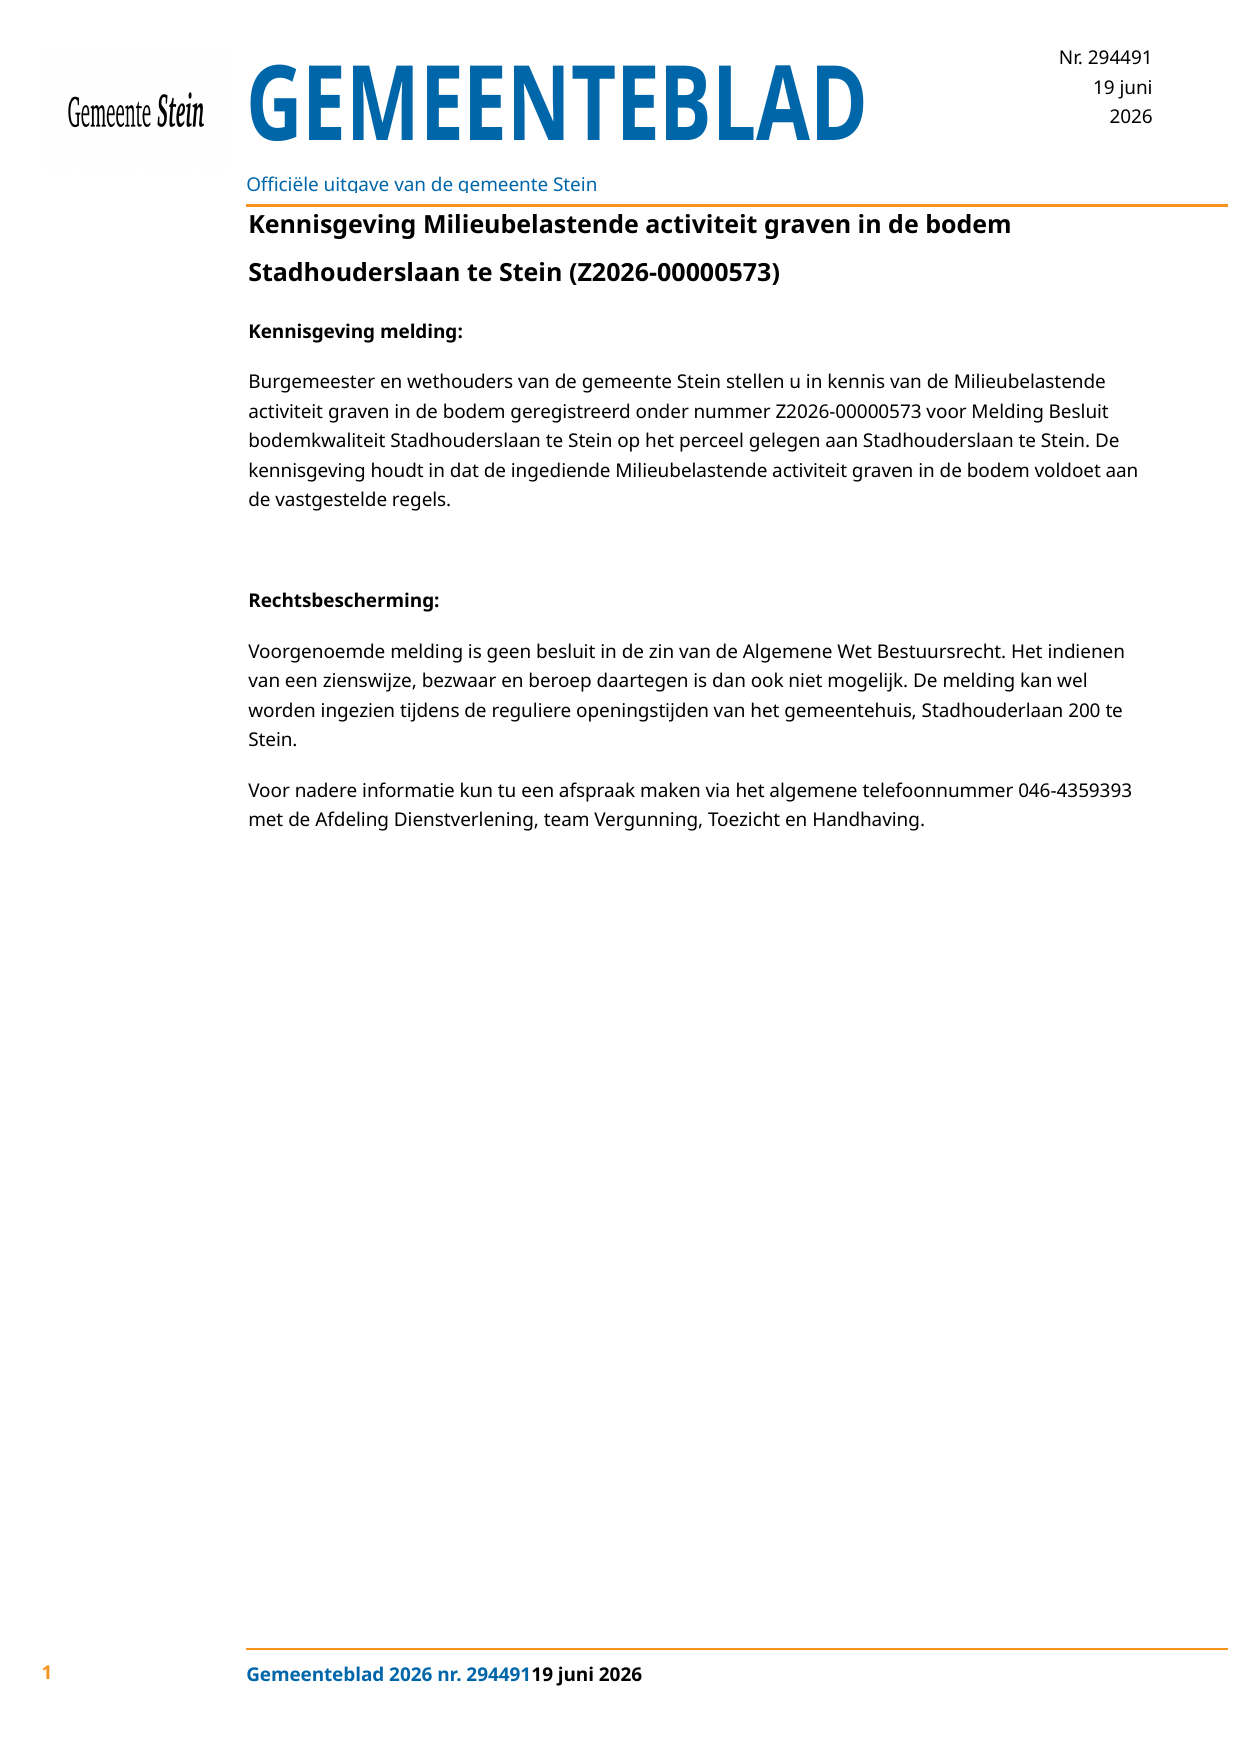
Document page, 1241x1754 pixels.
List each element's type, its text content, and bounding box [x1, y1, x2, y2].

text Rechtsbescherming: [248, 587, 1152, 613]
text Voorgenoemde melding is geen besluit in de zin van de Algemene Wet Bestuursrecht. Het indienen van een zienswijze, bezwaar en beroep daartegen is dan ook niet mogelijk. De melding kan wel worden ingezien tijdens de reguliere openingstijden van het gemeentehuis, Stadhouderlaan 200 te Stein. [248, 638, 1152, 752]
picture [41, 47, 231, 172]
text Kennisgeving melding: [248, 318, 1152, 344]
text Burgemeester en wethouders van de gemeente Stein stellen u in kennis van de Milieubelastende activiteit graven in de bodem geregistreerd onder nummer Z2026-00000573 voor Melding Besluit bodemkwaliteit Stadhouderslaan te Stein op het perceel gelegen aan Stadhouderslaan te Stein. De kennisgeving houdt in dat de ingediende Milieubelastende activiteit graven in de bodem voldoet aan de vastgestelde regels. [248, 368, 1152, 512]
text Voor nadere informatie kun tu een afspraak maken via het algemene telefoonnummer 046-4359393 met de Afdeling Dienstverlening, team Vergunning, Toezicht en Handhaving. [248, 777, 1152, 832]
text Kennisgeving Milieubelastende activiteit graven in de bodem Stadhouderslaan te Stein (Z2026-00000573) [248, 207, 1152, 288]
